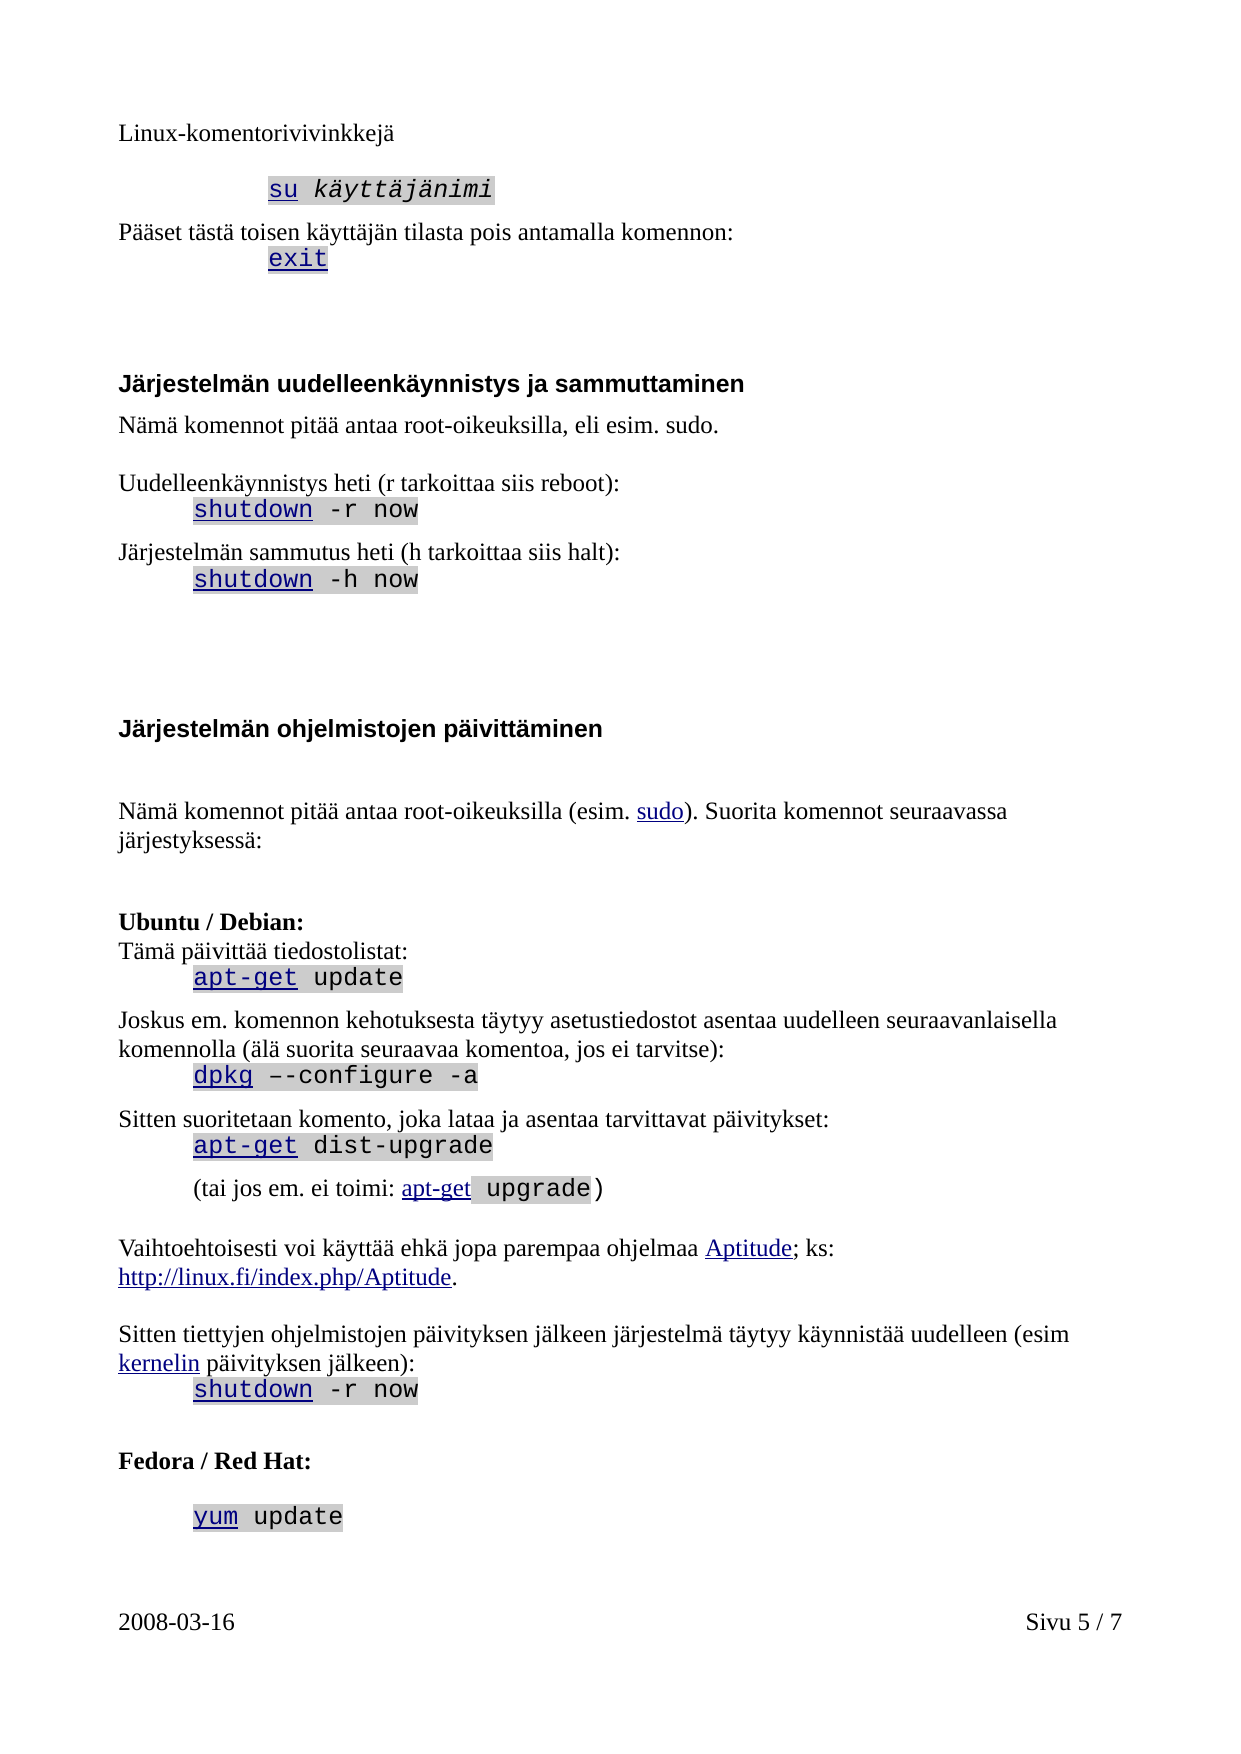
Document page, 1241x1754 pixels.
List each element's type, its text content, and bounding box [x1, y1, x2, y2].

list apt-get update [156, 965, 1122, 993]
list shutdown -h now [156, 566, 1122, 594]
text Tämä päivittää tiedostolistat: [118, 936, 1122, 965]
text Järjestelmän sammutus heti (h tarkoittaa siis halt): [118, 537, 1122, 566]
list shutdown -r now [156, 1377, 1122, 1405]
text Uudelleenkäynnistys heti (r tarkoittaa siis reboot): [118, 468, 1122, 497]
text Sitten tiettyjen ohjelmistojen päivityksen jälkeen järjestelmä täytyy käynnistää uudelleen (esim kernelin päivityksen jälkeen): [118, 1319, 1122, 1377]
list shutdown -r now [156, 497, 1122, 525]
text Sitten suoritetaan komento, joka lataa ja asentaa tarvittavat päivitykset: [118, 1104, 1122, 1133]
subtitle Järjestelmän ohjelmistojen päivittäminen [118, 714, 1122, 742]
text Nämä komennot pitää antaa root-oikeuksilla (esim. sudo). Suorita komennot seuraavassa järjestyksessä: [118, 796, 1122, 853]
list (tai jos em. ei toimi: apt-get upgrade) [156, 1173, 1122, 1204]
text Joskus em. komennon kehotuksesta täytyy asetustiedostot asentaa uudelleen seuraavanlaisella komennolla (älä suorita seuraavaa komentoa, jos ei tarvitse): [118, 1006, 1122, 1063]
text Pääset tästä toisen käyttäjän tilasta pois antamalla komennon: [118, 217, 1122, 246]
text Fedora / Red Hat: [118, 1446, 1122, 1475]
list apt-get dist-upgrade [156, 1133, 1122, 1161]
text Vaihtoehtoisesti voi käyttää ehkä jopa parempaa ohjelmaa Aptitude; ks: http://linux.fi/index.php/Aptitude. [118, 1233, 1122, 1291]
list dpkg –-configure -a [156, 1063, 1122, 1091]
list yum update [156, 1504, 1122, 1532]
subtitle Järjestelmän uudelleenkäynnistys ja sammuttaminen [118, 369, 1122, 398]
list su käyttäjänimi [231, 176, 1122, 205]
text Ubuntu / Debian: [118, 907, 1122, 936]
text Nämä komennot pitää antaa root-oikeuksilla, eli esim. sudo. [118, 410, 1122, 439]
list exit [231, 246, 1122, 274]
